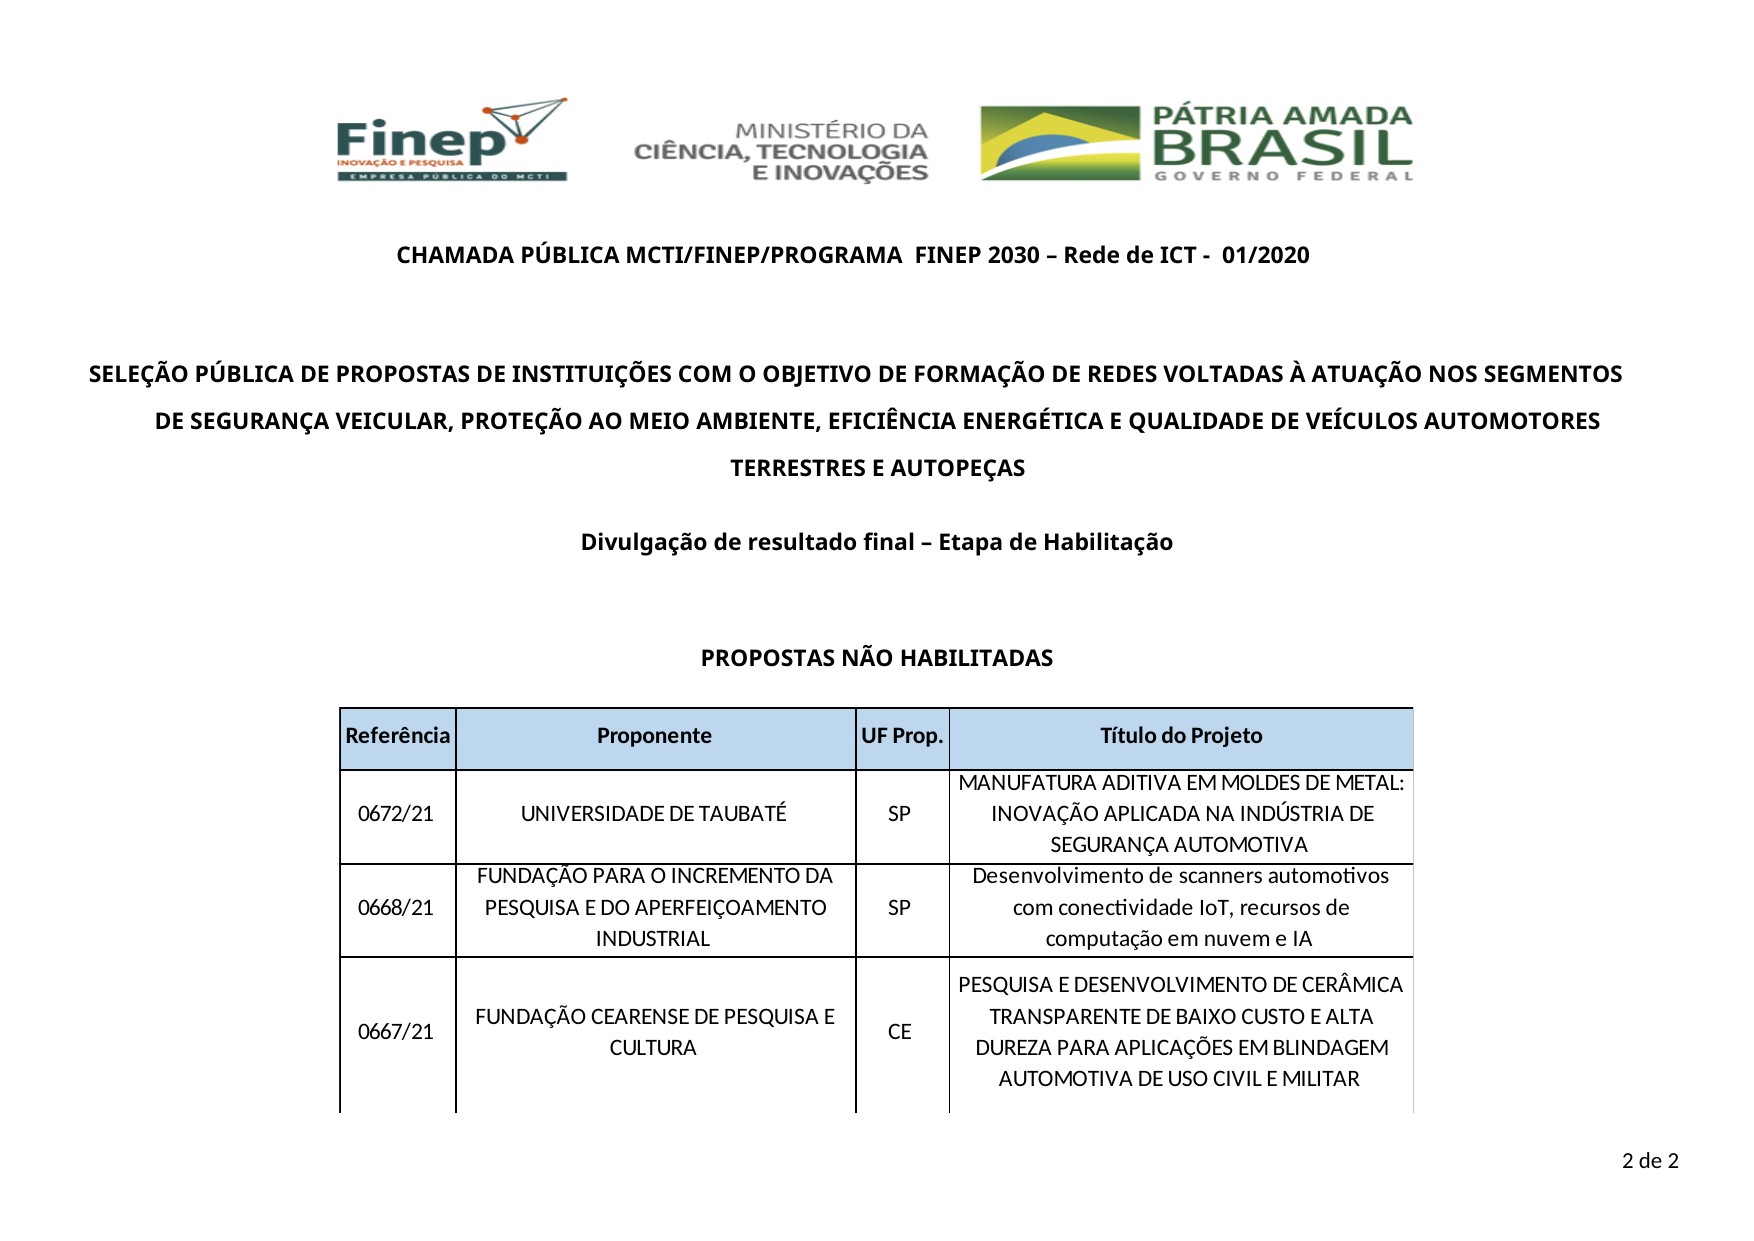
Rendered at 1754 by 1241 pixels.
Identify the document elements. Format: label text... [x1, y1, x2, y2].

text PROPOSTAS NÃO HABILITADAS [75, 642, 1679, 673]
